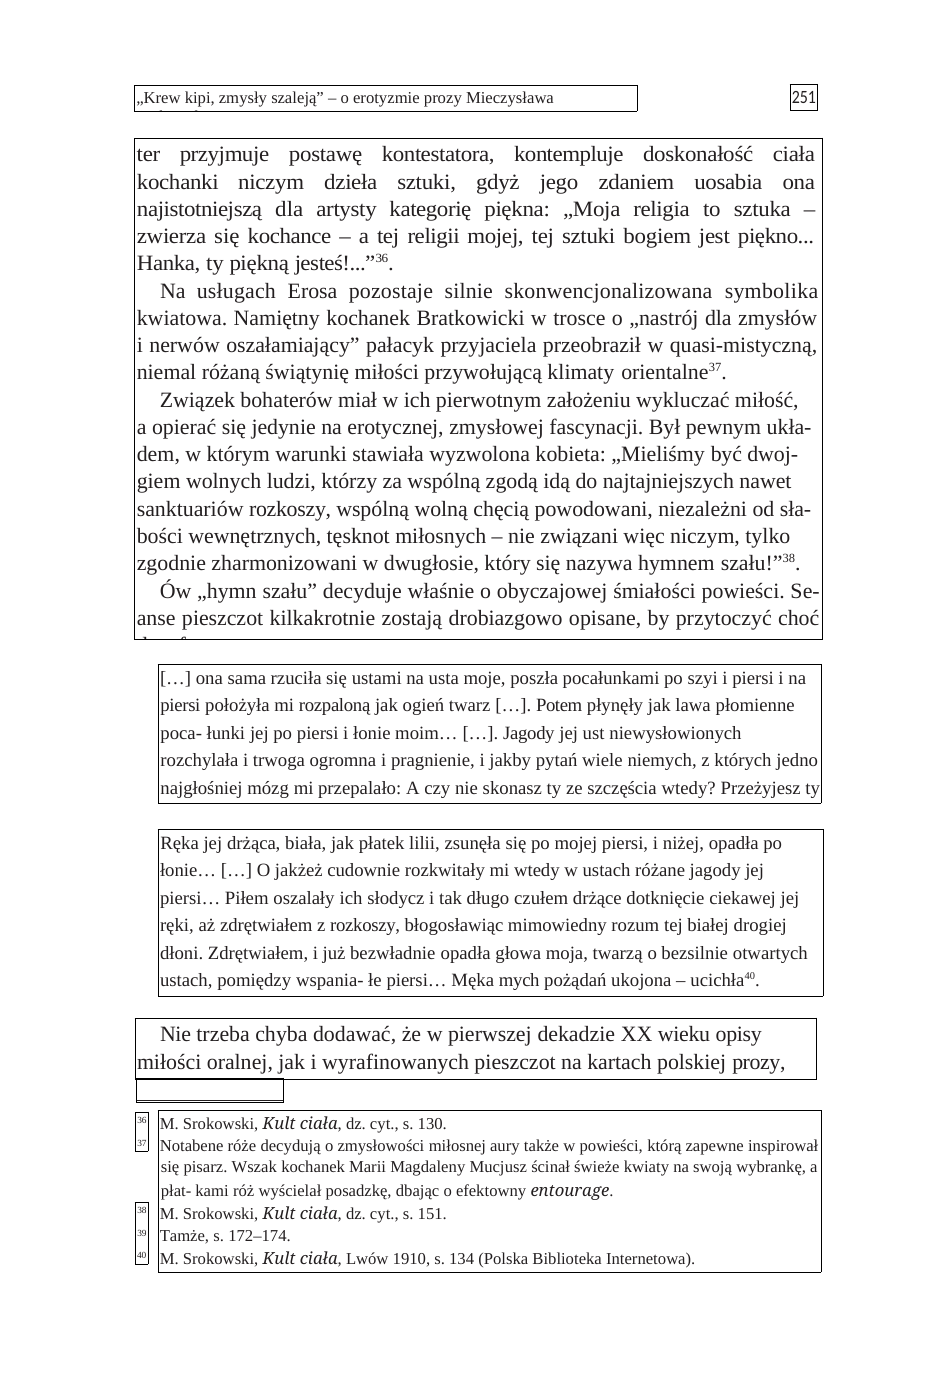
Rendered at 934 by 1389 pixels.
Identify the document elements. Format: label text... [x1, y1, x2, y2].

text M. Srokowski, Kult ciała, Lwów 1910, s. 134 (Polska Biblioteka Internetowa). [159, 1246, 821, 1269]
text Notabene róże decydują o zmysłowości miłosnej aury także w powieści, którą zapewne inspirował się pisarz. Wszak kochanek Marii Magdaleny Mucjusz ścinał świeże kwiaty na swoją wybrankę, a płat- kami róż wyścielał posadzkę, dbając o efektowny entourage. [159, 1136, 821, 1202]
text ter przyjmuje postawę kontestatora, kontempluje doskonałość ciała kochanki niczym dzieła sztuki, gdyż jego zdaniem uosabia ona najistotniejszą dla artysty kategorię piękna: „Moja religia to sztuka – zwierza się kochance – a tej religii mojej, tej sztuki bogiem jest piękno... Hanka, ty piękną jesteś!...”36. [136, 141, 815, 275]
text 39 [137, 1227, 148, 1238]
text Ów „hymn szału” decyduje właśnie o obyczajowej śmiałości powieści. Se- anse pieszczot kilkakrotnie zostają drobiazgowo opisane, by przytoczyć choć dwa fragmenty: [137, 578, 820, 639]
text Ręka jej drżąca, biała, jak płatek lilii, zsunęła się po mojej piersi, i niżej, opadła po łonie… […] O jakżeż cudownie rozkwitały mi wtedy w ustach różane jagody jej piersi… Piłem oszalały ich słodycz i tak długo czułem drżące dotknięcie ciekawej jej ręki, aż zdrętwiałem z rozkoszy, błogosławiąc mimowiedny rozum tej białej drogiej dłoni. Zdrętwiałem, i już bezwładnie opadła głowa moja, twarzą o bezsilnie otwartych ustach, pomiędzy wspania- łe piersi… Męka mych pożądań ukojona – ucichła40. [160, 832, 821, 991]
text 38 [137, 1204, 148, 1215]
text 40 [137, 1250, 148, 1261]
text „Krew kipi, zmysły szaleją” – o erotyzmie prozy Mieczysława Srokowskiego [136, 88, 637, 111]
text M. Srokowski, Kult ciała, dz. cyt., s. 130. [159, 1111, 821, 1134]
text Na usługach Erosa pozostaje silnie skonwencjonalizowana symbolika kwiatowa. Namiętny kochanek Bratkowicki w trosce o „nastrój dla zmysłów i nerwów oszałamiający” pałacyk przyjaciela przeobraził w quasi-mistyczną, niemal różaną świątynię miłości przywołującą klimaty orientalne37. [137, 278, 818, 384]
text […] ona sama rzuciła się ustami na usta moje, poszła pocałunkami po szyi i piersi i na piersi położyła mi rozpaloną jak ogień twarz […]. Potem płynęły jak lawa płomienne poca- łunki jej po piersi i łonie moim… […]. Jagody jej ust niewysłowionych rozchylała i trwoga ogromna i pragnienie, i jakby pytań wiele niemych, z których jedno najgłośniej mózg mi przepalało: A czy nie skonasz ty ze szczęścia wtedy? Przeżyjesz ty taki cud – niewolniku?39 [160, 667, 821, 803]
text M. Srokowski, Kult ciała, dz. cyt., s. 151. [159, 1204, 821, 1224]
text 36 [137, 1114, 148, 1125]
text 37 [137, 1137, 148, 1148]
text Związek bohaterów miał w ich pierwotnym założeniu wykluczać miłość, a opierać się jedynie na erotycznej, zmysłowej fascynacji. Był pewnym ukła- dem, w którym warunki stawiała wyzwolona kobieta: „Mieliśmy być dwoj- giem wolnych ludzi, którzy za wspólną zgodą idą do najtajniejszych nawet sanktuariów rozkoszy, wspólną wolną chęcią powodowani, niezależni od sła- bości wewnętrznych, tęsknot miłosnych – nie związani więc niczym, tylko zgodnie zharmonizowani w dwugłosie, który się nazywa hymnem szału!”38. [137, 387, 820, 575]
text Tamże, s. 172–174. [159, 1226, 821, 1245]
text Nie trzeba chyba dodawać, że w pierwszej dekadzie XX wieku opisy miłości oralnej, jak i wyrafinowanych pieszczot na kartach polskiej prozy, zwłaszcza [137, 1021, 816, 1079]
text 251 [792, 86, 817, 108]
